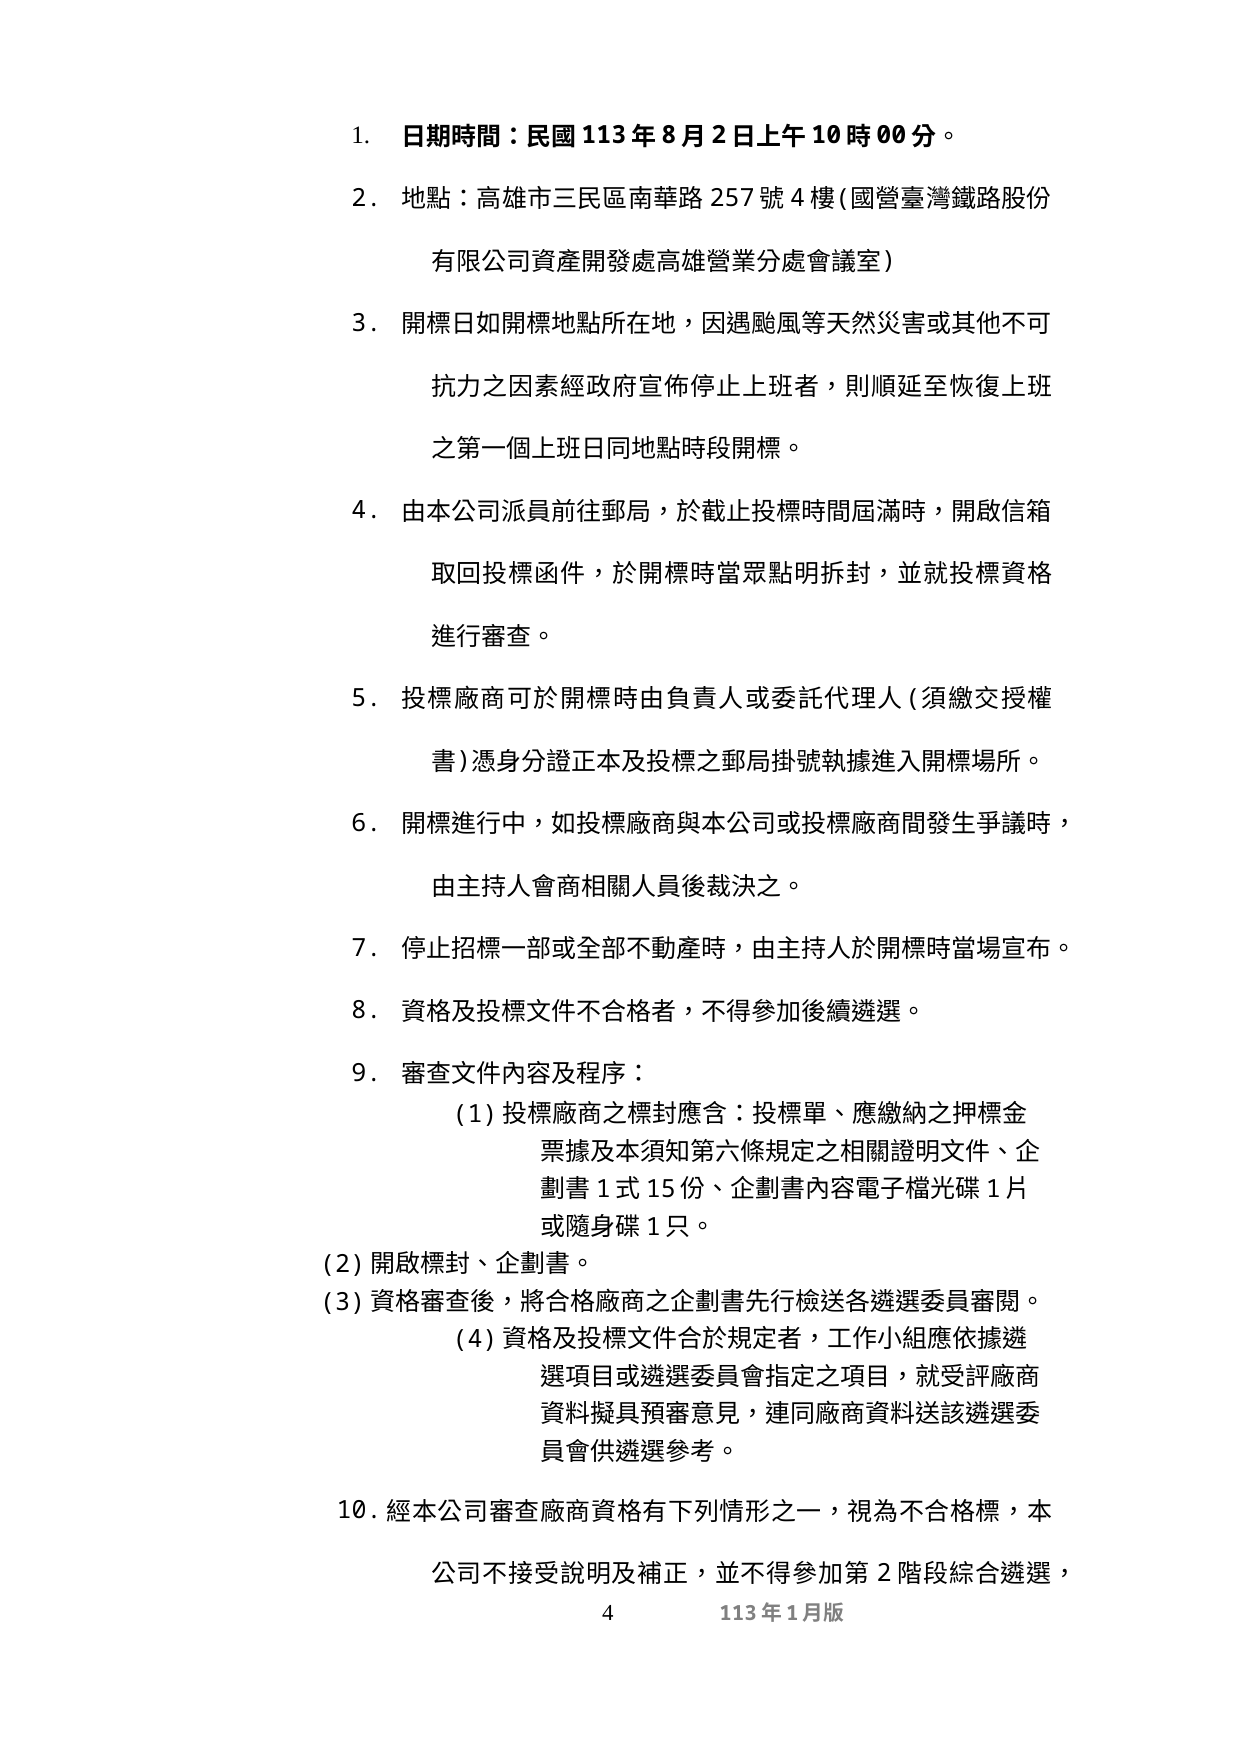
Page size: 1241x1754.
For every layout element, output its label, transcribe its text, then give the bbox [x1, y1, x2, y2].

list 投標廠商之標封應含：投標單、應繳納之押標金票據及本須知第六條規定之相關證明文件、企劃書1式15份、企劃書內容電子檔光碟1片或隨身碟1只。 [452, 1092, 1050, 1242]
list 由本公司派員前往郵局，於截止投標時間屆滿時，開啟信箱取回投標函件，於開標時當眾點明拆封，並就投標資格進行審查。 [351, 467, 1053, 655]
list 資格審查後，將合格廠商之企劃書先行檢送各遴選委員審閱。 [320, 1280, 1050, 1317]
list 資格及投標文件不合格者，不得參加後續遴選。 [351, 967, 1053, 1030]
list 資格及投標文件合於規定者，工作小組應依據遴選項目或遴選委員會指定之項目，就受評廠商資料擬具預審意見，連同廠商資料送該遴選委員會供遴選參考。 [452, 1317, 1050, 1467]
list 經本公司審查廠商資格有下列情形之一，視為不合格標，本公司不接受說明及補正，並不得參加第2階段綜合遴選，所繳交之押標金無息退還。 [336, 1467, 1053, 1592]
list 日期時間：民國113年8月2日上午10時00分。 [351, 92, 1053, 155]
list 停止招標一部或全部不動產時，由主持人於開標時當場宣布。 [351, 905, 1053, 967]
list 開啟標封、企劃書。 [320, 1242, 1050, 1280]
list 投標廠商可於開標時由負責人或委託代理人(須繳交授權書)憑身分證正本及投標之郵局掛號執據進入開標場所。 [351, 655, 1053, 780]
list 審查文件內容及程序： [351, 1030, 1053, 1092]
list 開標日如開標地點所在地，因遇颱風等天然災害或其他不可抗力之因素經政府宣佈停止上班者，則順延至恢復上班之第一個上班日同地點時段開標。 [351, 280, 1053, 467]
list 地點：高雄市三民區南華路257號4樓(國營臺灣鐵路股份有限公司資產開發處高雄營業分處會議室) [351, 155, 1053, 280]
list 開標進行中，如投標廠商與本公司或投標廠商間發生爭議時，由主持人會商相關人員後裁決之。 [351, 780, 1053, 905]
